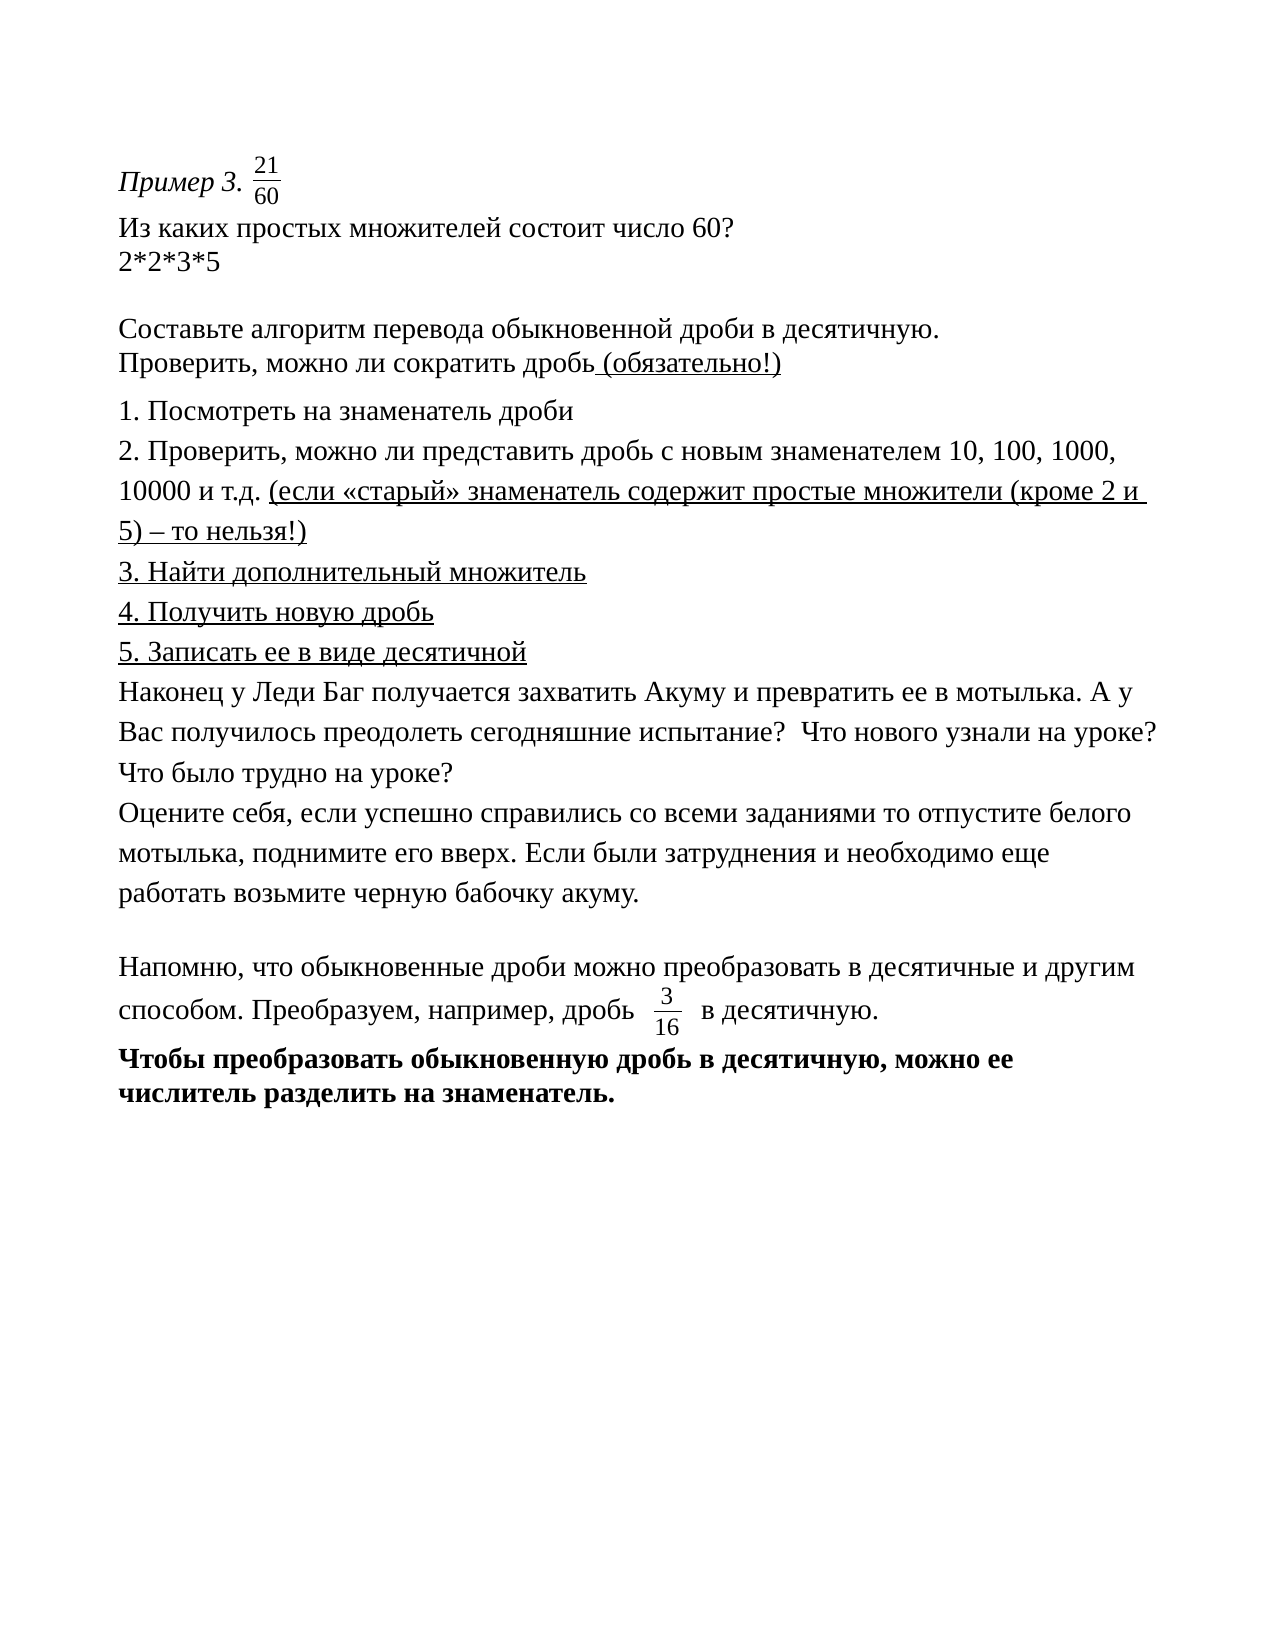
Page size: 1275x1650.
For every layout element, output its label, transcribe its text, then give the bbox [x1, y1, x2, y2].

list 3. Найти дополнительный множитель [118, 554, 1157, 587]
list 1. Посмотреть на знаменатель дроби [118, 393, 1157, 426]
list Наконец у Леди Баг получается захватить Акуму и превратить ее в мотылька. А у Вас получилось преодолеть сегодняшние испытание? Что нового узнали на уроке? [118, 674, 1157, 748]
text Проверить, можно ли сократить дробь (обязательно!) [118, 345, 1157, 378]
list 5. Записать ее в виде десятичной [118, 634, 1157, 668]
text Чтобы преобразовать обыкновенную дробь в десятичную, можно ее числитель разделить на знаменатель. [118, 1042, 1157, 1109]
list Оцените себя, если успешно справились со всеми заданиями то отпустите белого мотылька, поднимите его вверх. Если были затруднения и необходимо еще работать возьмите черную бабочку акуму. [118, 795, 1157, 909]
text Составьте алгоритм перевода обыкновенной дроби в десятичную. [118, 311, 1157, 345]
list 4. Получить новую дробь [118, 594, 1157, 627]
list 2. Проверить, можно ли представить дробь с новым знаменателем 10, 100, 1000, 10000 и т.д. (если «старый» знаменатель содержит простые множители (кроме 2 и 5) – то нельзя!) [118, 433, 1157, 547]
text 2*2*3*5 [118, 244, 1157, 278]
text Напомню, что обыкновенные дроби можно преобразовать в десятичные и другим способом. Преобразуем, например, дробьв десятичную. [118, 949, 1157, 1042]
list Что было трудно на уроке? [118, 755, 1157, 788]
text Из каких простых множителей состоит число 60? [118, 211, 1157, 244]
text Пример 3. [118, 152, 1157, 211]
